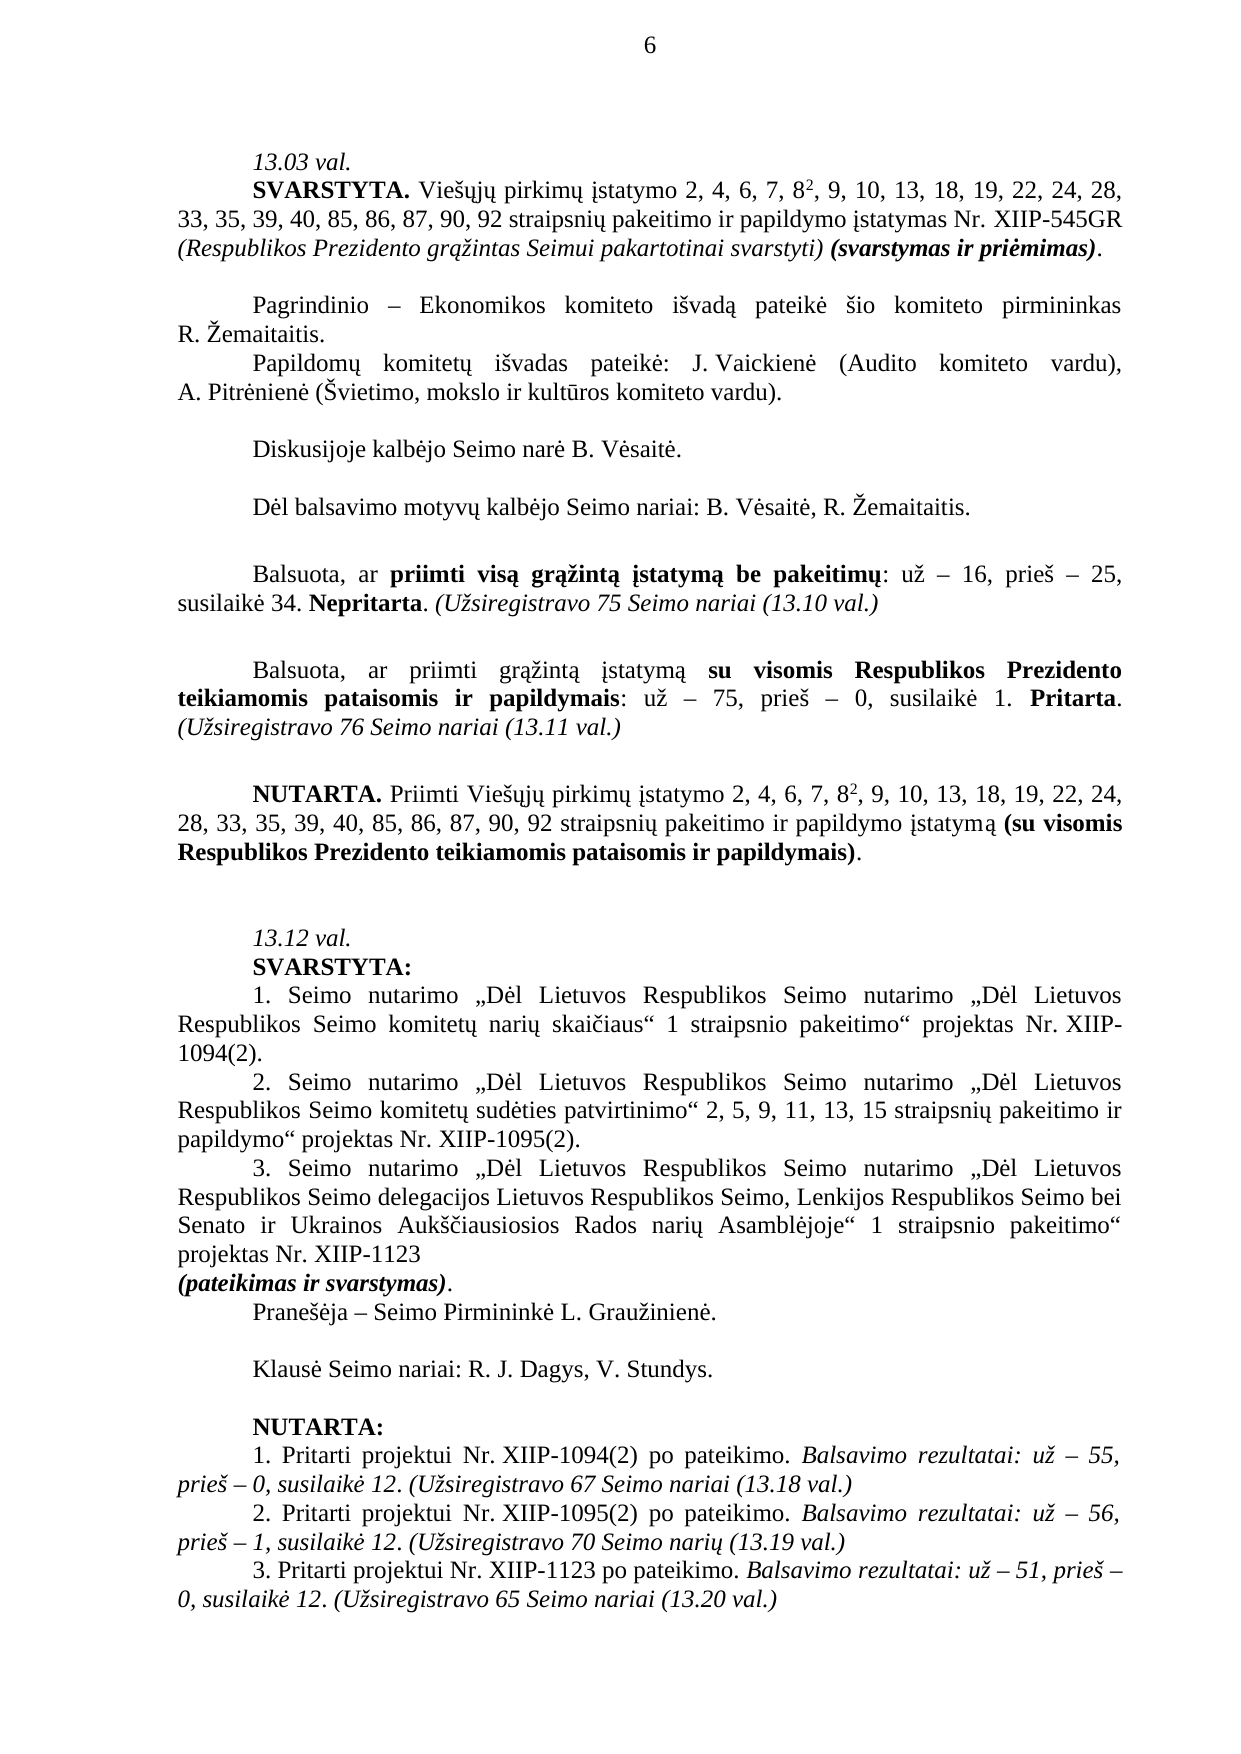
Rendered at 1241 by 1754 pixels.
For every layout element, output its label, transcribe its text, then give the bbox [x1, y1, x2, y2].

text 2. Seimo nutarimo „Dėl Lietuvos Respublikos Seimo nutarimo „Dėl Lietuvos Respublikos Seimo komitetų sudėties patvirtinimo“ 2, 5, 9, 11, 13, 15 straipsnių pakeitimo ir papildymo“ projektas Nr. XIIP-1095(2). [177, 1067, 1122, 1153]
text 2. Pritarti projektui Nr. XIIP-1095(2) po pateikimo. Balsavimo rezultatai: už – 56, prieš – 1, susilaikė 12. (Užsiregistravo 70 Seimo narių (13.19 val.) [177, 1498, 1122, 1556]
text Diskusijoje kalbėjo Seimo narė B. Vėsaitė. [177, 434, 1122, 463]
text Dėl balsavimo motyvų kalbėjo Seimo nariai: B. Vėsaitė, R. Žemaitaitis. [177, 492, 1122, 521]
text 1. Seimo nutarimo „Dėl Lietuvos Respublikos Seimo nutarimo „Dėl Lietuvos Respublikos Seimo komitetų narių skaičiaus“ 1 straipsnio pakeitimo“ projektas Nr. XIIP-1094(2). [177, 981, 1122, 1067]
text NUTARTA: [177, 1412, 1122, 1441]
text Pagrindinio – Ekonomikos komiteto išvadą pateikė šio komiteto pirmininkas R. Žemaitaitis. [177, 291, 1122, 348]
text Pranešėja – Seimo Pirmininkė L. Graužinienė. [177, 1297, 1122, 1326]
text NUTARTA. Priimti Viešųjų pirkimų įstatymo 2, 4, 6, 7, 82, 9, 10, 13, 18, 19, 22, 24, 28, 33, 35, 39, 40, 85, 86, 87, 90, 92 straipsnių pakeitimo ir papildymo įstatymą (su visomis Respublikos Prezidento teikiamomis pataisomis ir papildymais). [177, 779, 1122, 866]
text Papildomų komitetų išvadas pateikė: J. Vaickienė (Audito komiteto vardu), A. Pitrėnienė (Švietimo, mokslo ir kultūros komiteto vardu). [177, 348, 1122, 406]
text Balsuota, ar priimti grąžintą įstatymą su visomis Respublikos Prezidento teikiamomis pataisomis ir papildymais: už – 75, prieš – 0, susilaikė 1. Pritarta. (Užsiregistravo 76 Seimo nariai (13.11 val.) [177, 655, 1122, 741]
text 1. Pritarti projektui Nr. XIIP-1094(2) po pateikimo. Balsavimo rezultatai: už – 55, prieš – 0, susilaikė 12. (Užsiregistravo 67 Seimo nariai (13.18 val.) [177, 1441, 1122, 1498]
text (pateikimas ir svarstymas). [177, 1268, 1122, 1297]
text 3. Pritarti projektui Nr. XIIP-1123 po pateikimo. Balsavimo rezultatai: už – 51, prieš – 0, susilaikė 12. (Užsiregistravo 65 Seimo nariai (13.20 val.) [177, 1556, 1122, 1613]
text 3. Seimo nutarimo „Dėl Lietuvos Respublikos Seimo nutarimo „Dėl Lietuvos Respublikos Seimo delegacijos Lietuvos Respublikos Seimo, Lenkijos Respublikos Seimo bei Senato ir Ukrainos Aukščiausiosios Rados narių Asamblėjoje“ 1 straipsnio pakeitimo“ projektas Nr. XIIP-1123 [177, 1153, 1122, 1268]
text SVARSTYTA: [177, 952, 1122, 981]
text SVARSTYTA. Viešųjų pirkimų įstatymo 2, 4, 6, 7, 82, 9, 10, 13, 18, 19, 22, 24, 28, 33, 35, 39, 40, 85, 86, 87, 90, 92 straipsnių pakeitimo ir papildymo įstatymas Nr. XIIP-545GR (Respublikos Prezidento grąžintas Seimui pakartotinai svarstyti) (svarstymas ir priėmimas). [177, 176, 1122, 262]
text 13.12 val. [177, 923, 1122, 952]
text Klausė Seimo nariai: R. J. Dagys, V. Stundys. [177, 1354, 1122, 1383]
text 13.03 val. [177, 147, 1122, 176]
text Balsuota, ar priimti visą grąžintą įstatymą be pakeitimų: už – 16, prieš – 25, susilaikė 34. Nepritarta. (Užsiregistravo 75 Seimo nariai (13.10 val.) [177, 559, 1122, 616]
